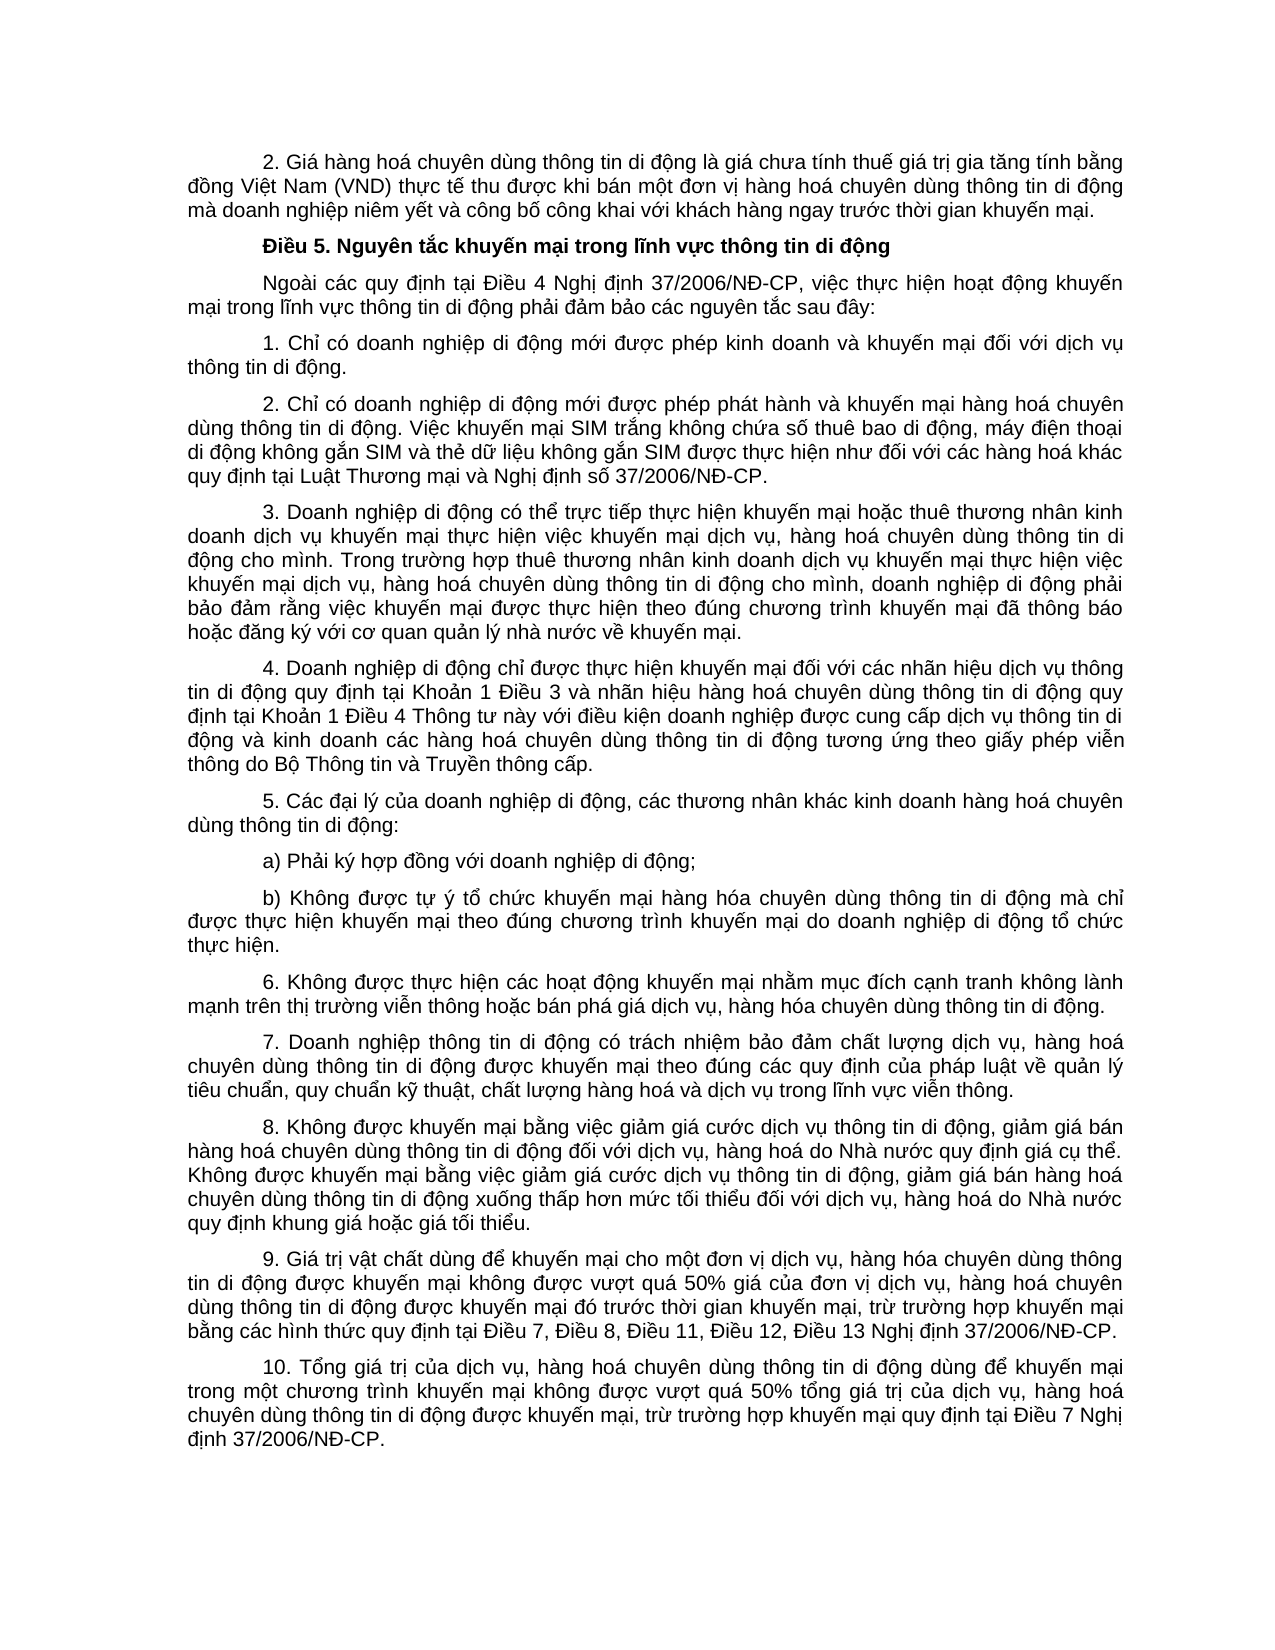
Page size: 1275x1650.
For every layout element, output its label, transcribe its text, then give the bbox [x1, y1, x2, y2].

text 3. Doanh nghiệp di động có thể trực tiếp thực hiện khuyến mại hoặc thuê thương nhân kinh doanh dịch vụ khuyến mại thực hiện việc khuyến mại dịch vụ, hàng hoá chuyên dùng thông tin di động cho mình. Trong trường hợp thuê thương nhân kinh doanh dịch vụ khuyến mại thực hiện việc khuyến mại dịch vụ, hàng hoá chuyên dùng thông tin di động cho mình, doanh nghiệp di động phải bảo đảm rằng việc khuyến mại được thực hiện theo đúng chương trình khuyến mại đã thông báo hoặc đăng ký với cơ quan quản lý nhà nước về khuyến mại. [187, 500, 1125, 644]
text 7. Doanh nghiệp thông tin di động có trách nhiệm bảo đảm chất lượng dịch vụ, hàng hoá chuyên dùng thông tin di động được khuyến mại theo đúng các quy định của pháp luật về quản lý tiêu chuẩn, quy chuẩn kỹ thuật, chất lượng hàng hoá và dịch vụ trong lĩnh vực viễn thông. [187, 1030, 1125, 1102]
text a) Phải ký hợp đồng với doanh nghiệp di động; [187, 849, 1125, 873]
text 2. Giá hàng hoá chuyên dùng thông tin di động là giá chưa tính thuế giá trị gia tăng tính bằng đồng Việt Nam (VND) thực tế thu được khi bán một đơn vị hàng hoá chuyên dùng thông tin di động mà doanh nghiệp niêm yết và công bố công khai với khách hàng ngay trước thời gian khuyến mại. [187, 150, 1125, 222]
text 9. Giá trị vật chất dùng để khuyến mại cho một đơn vị dịch vụ, hàng hóa chuyên dùng thông tin di động được khuyến mại không được vượt quá 50% giá của đơn vị dịch vụ, hàng hoá chuyên dùng thông tin di động được khuyến mại đó trước thời gian khuyến mại, trừ trường hợp khuyến mại bằng các hình thức quy định tại Điều 7, Điều 8, Điều 11, Điều 12, Điều 13 Nghị định 37/2006/NĐ-CP. [187, 1247, 1125, 1343]
text Điều 5. Nguyên tắc khuyến mại trong lĩnh vực thông tin di động [187, 234, 1125, 258]
text Ngoài các quy định tại Điều 4 Nghị định 37/2006/NĐ-CP, việc thực hiện hoạt động khuyến mại trong lĩnh vực thông tin di động phải đảm bảo các nguyên tắc sau đây: [187, 271, 1125, 319]
text 4. Doanh nghiệp di động chỉ được thực hiện khuyến mại đối với các nhãn hiệu dịch vụ thông tin di động quy định tại Khoản 1 Điều 3 và nhãn hiệu hàng hoá chuyên dùng thông tin di động quy định tại Khoản 1 Điều 4 Thông tư này với điều kiện doanh nghiệp được cung cấp dịch vụ thông tin di động và kinh doanh các hàng hoá chuyên dùng thông tin di động tương ứng theo giấy phép viễn thông do Bộ Thông tin và Truyền thông cấp. [187, 656, 1125, 776]
text 5. Các đại lý của doanh nghiệp di động, các thương nhân khác kinh doanh hàng hoá chuyên dùng thông tin di động: [187, 788, 1125, 836]
text 1. Chỉ có doanh nghiệp di động mới được phép kinh doanh và khuyến mại đối với dịch vụ thông tin di động. [187, 331, 1125, 379]
text 6. Không được thực hiện các hoạt động khuyến mại nhằm mục đích cạnh tranh không lành mạnh trên thị trường viễn thông hoặc bán phá giá dịch vụ, hàng hóa chuyên dùng thông tin di động. [187, 970, 1125, 1018]
text b) Không được tự ý tổ chức khuyến mại hàng hóa chuyên dùng thông tin di động mà chỉ được thực hiện khuyến mại theo đúng chương trình khuyến mại do doanh nghiệp di động tổ chức thực hiện. [187, 885, 1125, 957]
text 2. Chỉ có doanh nghiệp di động mới được phép phát hành và khuyến mại hàng hoá chuyên dùng thông tin di động. Việc khuyến mại SIM trắng không chứa số thuê bao di động, máy điện thoại di động không gắn SIM và thẻ dữ liệu không gắn SIM được thực hiện như đối với các hàng hoá khác quy định tại Luật Thương mại và Nghị định số 37/2006/NĐ-CP. [187, 392, 1125, 487]
text 10. Tổng giá trị của dịch vụ, hàng hoá chuyên dùng thông tin di động dùng để khuyến mại trong một chương trình khuyến mại không được vượt quá 50% tổng giá trị của dịch vụ, hàng hoá chuyên dùng thông tin di động được khuyến mại, trừ trường hợp khuyến mại quy định tại Điều 7 Nghị định 37/2006/NĐ-CP. [187, 1355, 1125, 1451]
text 8. Không được khuyến mại bằng việc giảm giá cước dịch vụ thông tin di động, giảm giá bán hàng hoá chuyên dùng thông tin di động đối với dịch vụ, hàng hoá do Nhà nước quy định giá cụ thể. Không được khuyến mại bằng việc giảm giá cước dịch vụ thông tin di động, giảm giá bán hàng hoá chuyên dùng thông tin di động xuống thấp hơn mức tối thiểu đối với dịch vụ, hàng hoá do Nhà nước quy định khung giá hoặc giá tối thiểu. [187, 1114, 1125, 1234]
